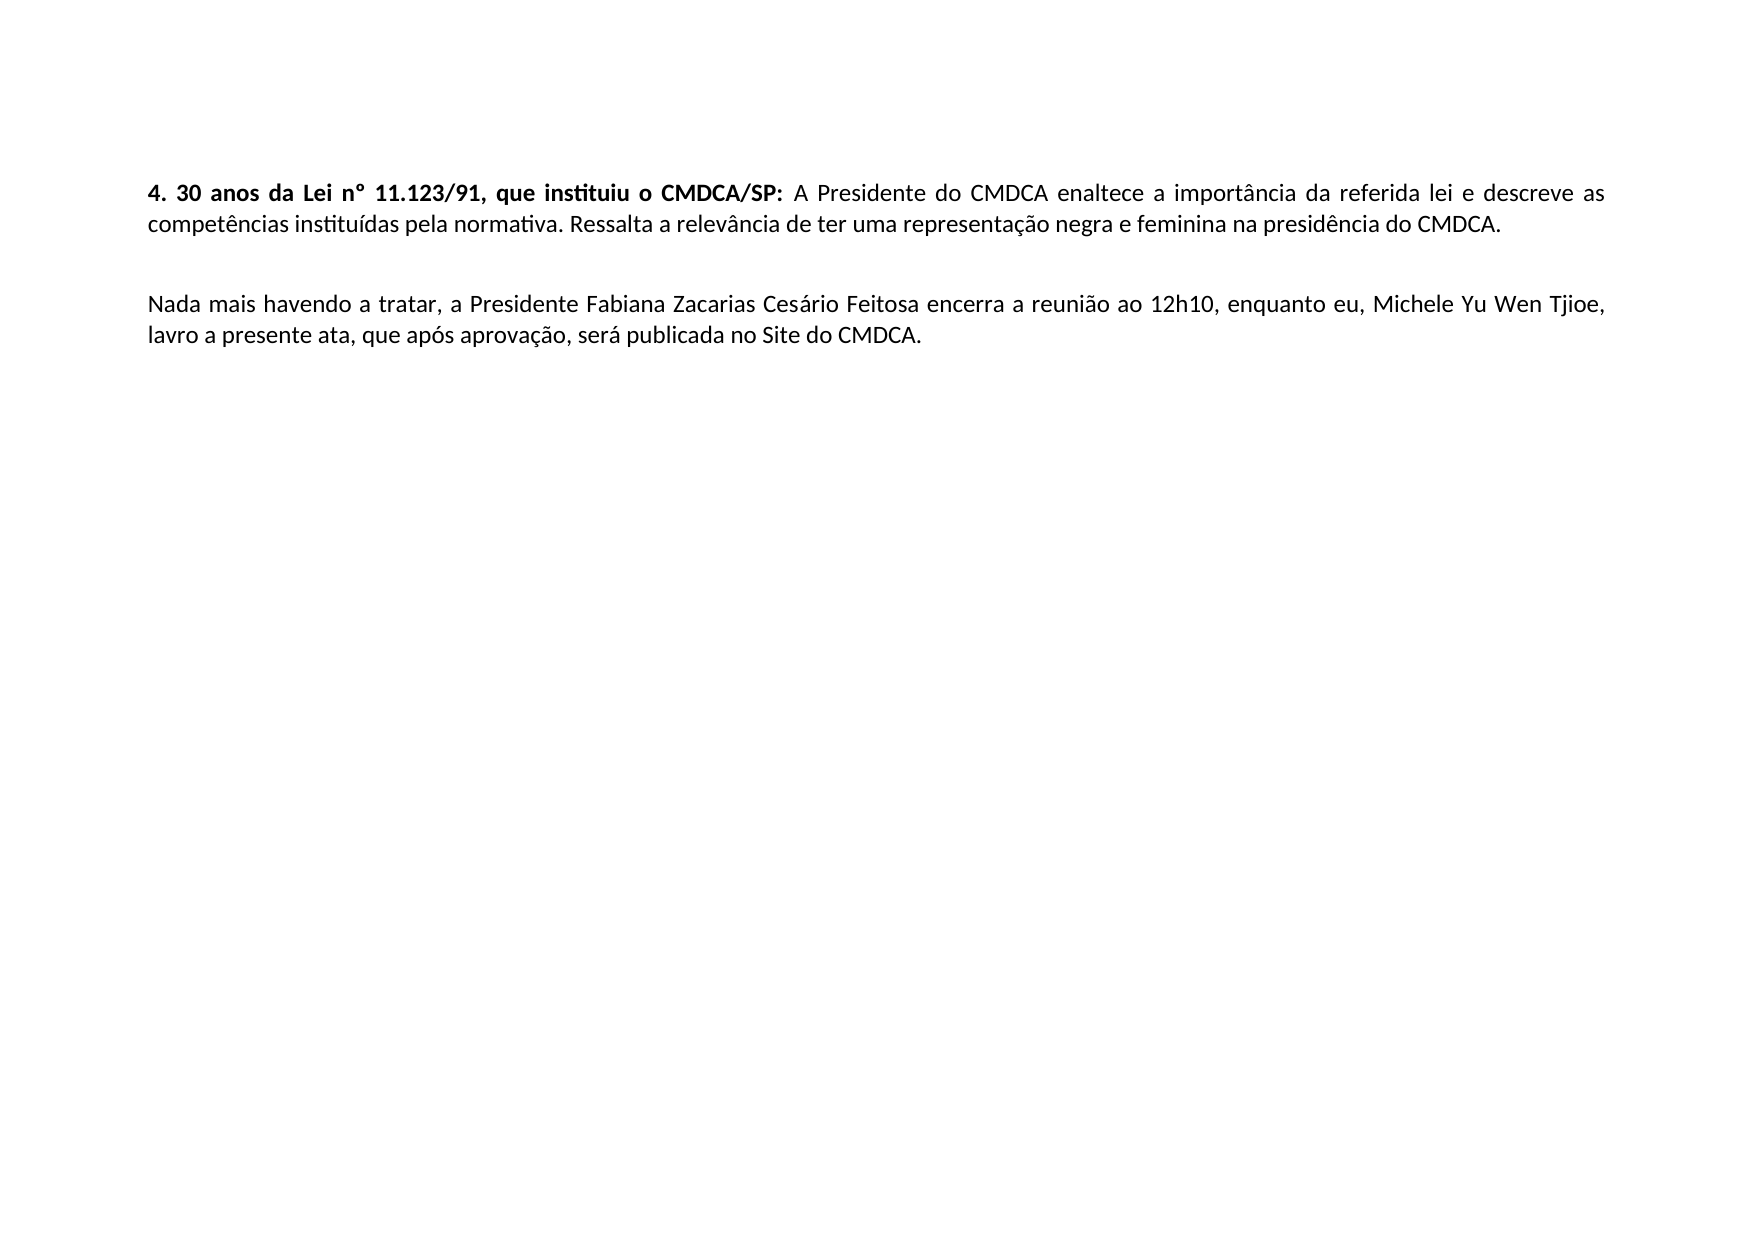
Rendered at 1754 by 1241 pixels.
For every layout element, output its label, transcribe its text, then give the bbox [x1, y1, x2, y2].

text 4. 30 anos da Lei nº 11.123/91, que instituiu o CMDCA/SP: A Presidente do CMDCA enaltece a importância da referida lei e descreve as competências instituídas pela normativa. Ressalta a relevância de ter uma representação negra e feminina na presidência do CMDCA. [148, 177, 1606, 238]
text Nada mais havendo a tratar, a Presidente Fabiana Zacarias Cesário Feitosa encerra a reunião ao 12h10, enquanto eu, Michele Yu Wen Tjioe, lavro a presente ata, que após aprovação, será publicada no Site do CMDCA. [148, 288, 1606, 349]
